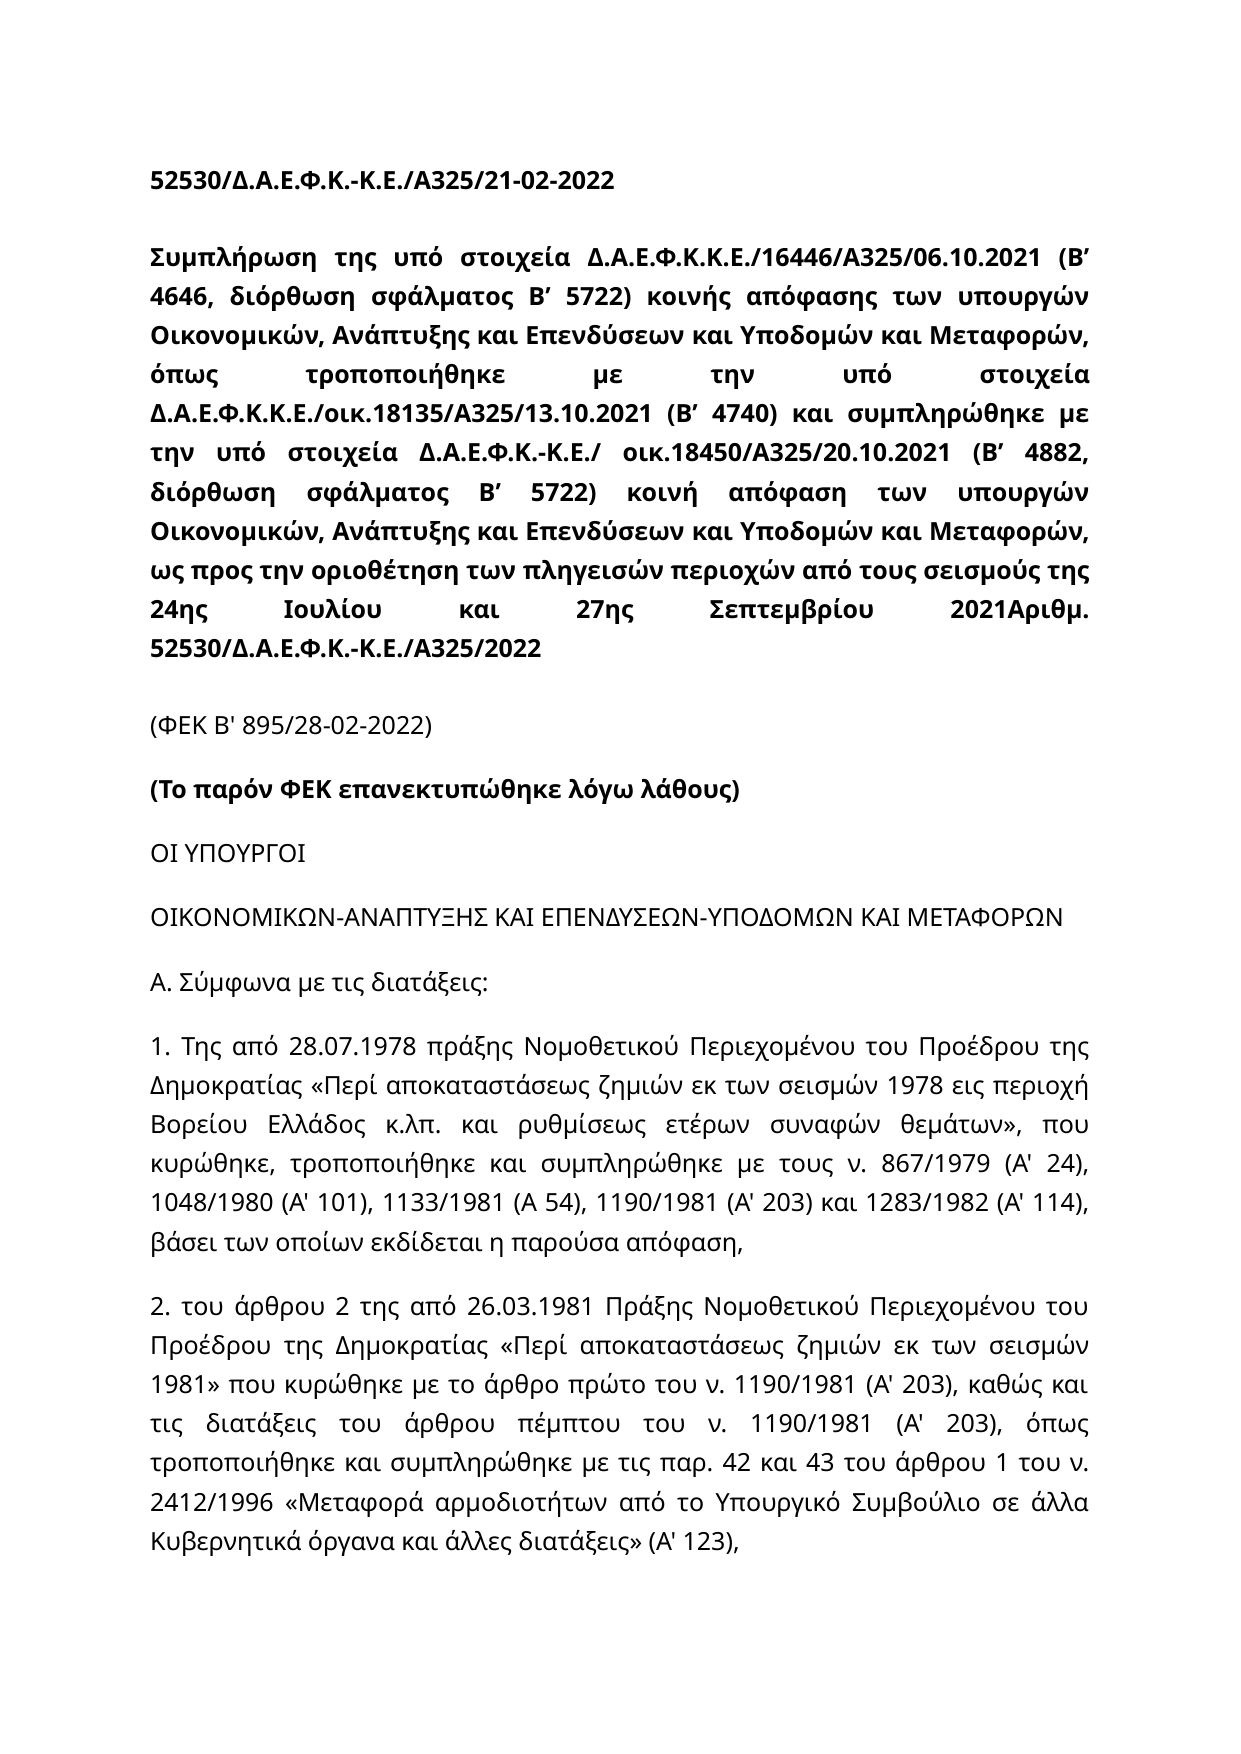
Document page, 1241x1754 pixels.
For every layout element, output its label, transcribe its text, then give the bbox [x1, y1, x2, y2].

title 52530/Δ.Α.Ε.Φ.Κ.-Κ.Ε./Α325/21-02-2022 [150, 162, 1090, 197]
text 1. Της από 28.07.1978 πράξης Νομοθετικού Περιεχομένου του Προέδρου της Δημοκρατίας «Περί αποκαταστάσεως ζημιών εκ των σεισμών 1978 εις περιοχή Βορείου Ελλάδος κ.λπ. και ρυθμίσεως ετέρων συναφών θεμάτων», που κυρώθηκε, τροποποιήθηκε και συμπληρώθηκε με τους ν. 867/1979 (Α' 24), 1048/1980 (Α' 101), 1133/1981 (Α 54), 1190/1981 (Α' 203) και 1283/1982 (Α' 114), βάσει των οποίων εκδίδεται η παρούσα απόφαση, [150, 1028, 1090, 1258]
title Συμπλήρωση της υπό στοιχεία Δ.Α.Ε.Φ.Κ.Κ.Ε./16446/Α325/06.10.2021 (Β’ 4646, διόρθωση σφάλματος Β’ 5722) κοινής απόφασης των υπουργών Οικονομικών, Ανάπτυξης και Επενδύσεων και Υποδομών και Μεταφορών, όπως τροποποιήθηκε με την υπό στοιχεία Δ.Α.Ε.Φ.Κ.Κ.Ε./οικ.18135/Α325/13.10.2021 (Β’ 4740) και συμπληρώθηκε με την υπό στοιχεία Δ.Α.Ε.Φ.Κ.-Κ.Ε./ οικ.18450/Α325/20.10.2021 (Β’ 4882, διόρθωση σφάλματος Β’ 5722) κοινή απόφαση των υπουργών Οικονομικών, Ανάπτυξης και Επενδύσεων και Υποδομών και Μεταφορών, ως προς την οριοθέτηση των πληγεισών περιοχών από τους σεισμούς της 24ης Ιουλίου και 27ης Σεπτεμβρίου 2021Αριθμ. 52530/Δ.Α.Ε.Φ.Κ.-Κ.Ε./Α325/2022 [150, 239, 1090, 665]
text 2. του άρθρου 2 της από 26.03.1981 Πράξης Νομοθετικού Περιεχομένου του Προέδρου της Δημοκρατίας «Περί αποκαταστάσεως ζημιών εκ των σεισμών 1981» που κυρώθηκε με το άρθρο πρώτο του ν. 1190/1981 (Α' 203), καθώς και τις διατάξεις του άρθρου πέμπτου του ν. 1190/1981 (Α' 203), όπως τροποποιήθηκε και συμπληρώθηκε με τις παρ. 42 και 43 του άρθρου 1 του ν. 2412/1996 «Μεταφορά αρμοδιοτήτων από το Υπουργικό Συμβούλιο σε άλλα Κυβερνητικά όργανα και άλλες διατάξεις» (Α' 123), [150, 1288, 1090, 1557]
text ΟΙ ΥΠΟΥΡΓΟΙ [150, 836, 1090, 870]
text Α. Σύμφωνα με τις διατάξεις: [150, 964, 1090, 998]
text ΟΙΚΟΝΟΜΙΚΩΝ-ΑΝΑΠΤΥΞΗΣ ΚΑΙ ΕΠΕΝΔΥΣΕΩΝ-ΥΠΟΔΟΜΩΝ ΚΑΙ ΜΕΤΑΦΟΡΩΝ [150, 900, 1090, 934]
text (Το παρόν ΦΕΚ επανεκτυπώθηκε λόγω λάθους) [150, 772, 1090, 806]
text (ΦΕΚ Β' 895/28-02-2022) [150, 707, 1090, 742]
